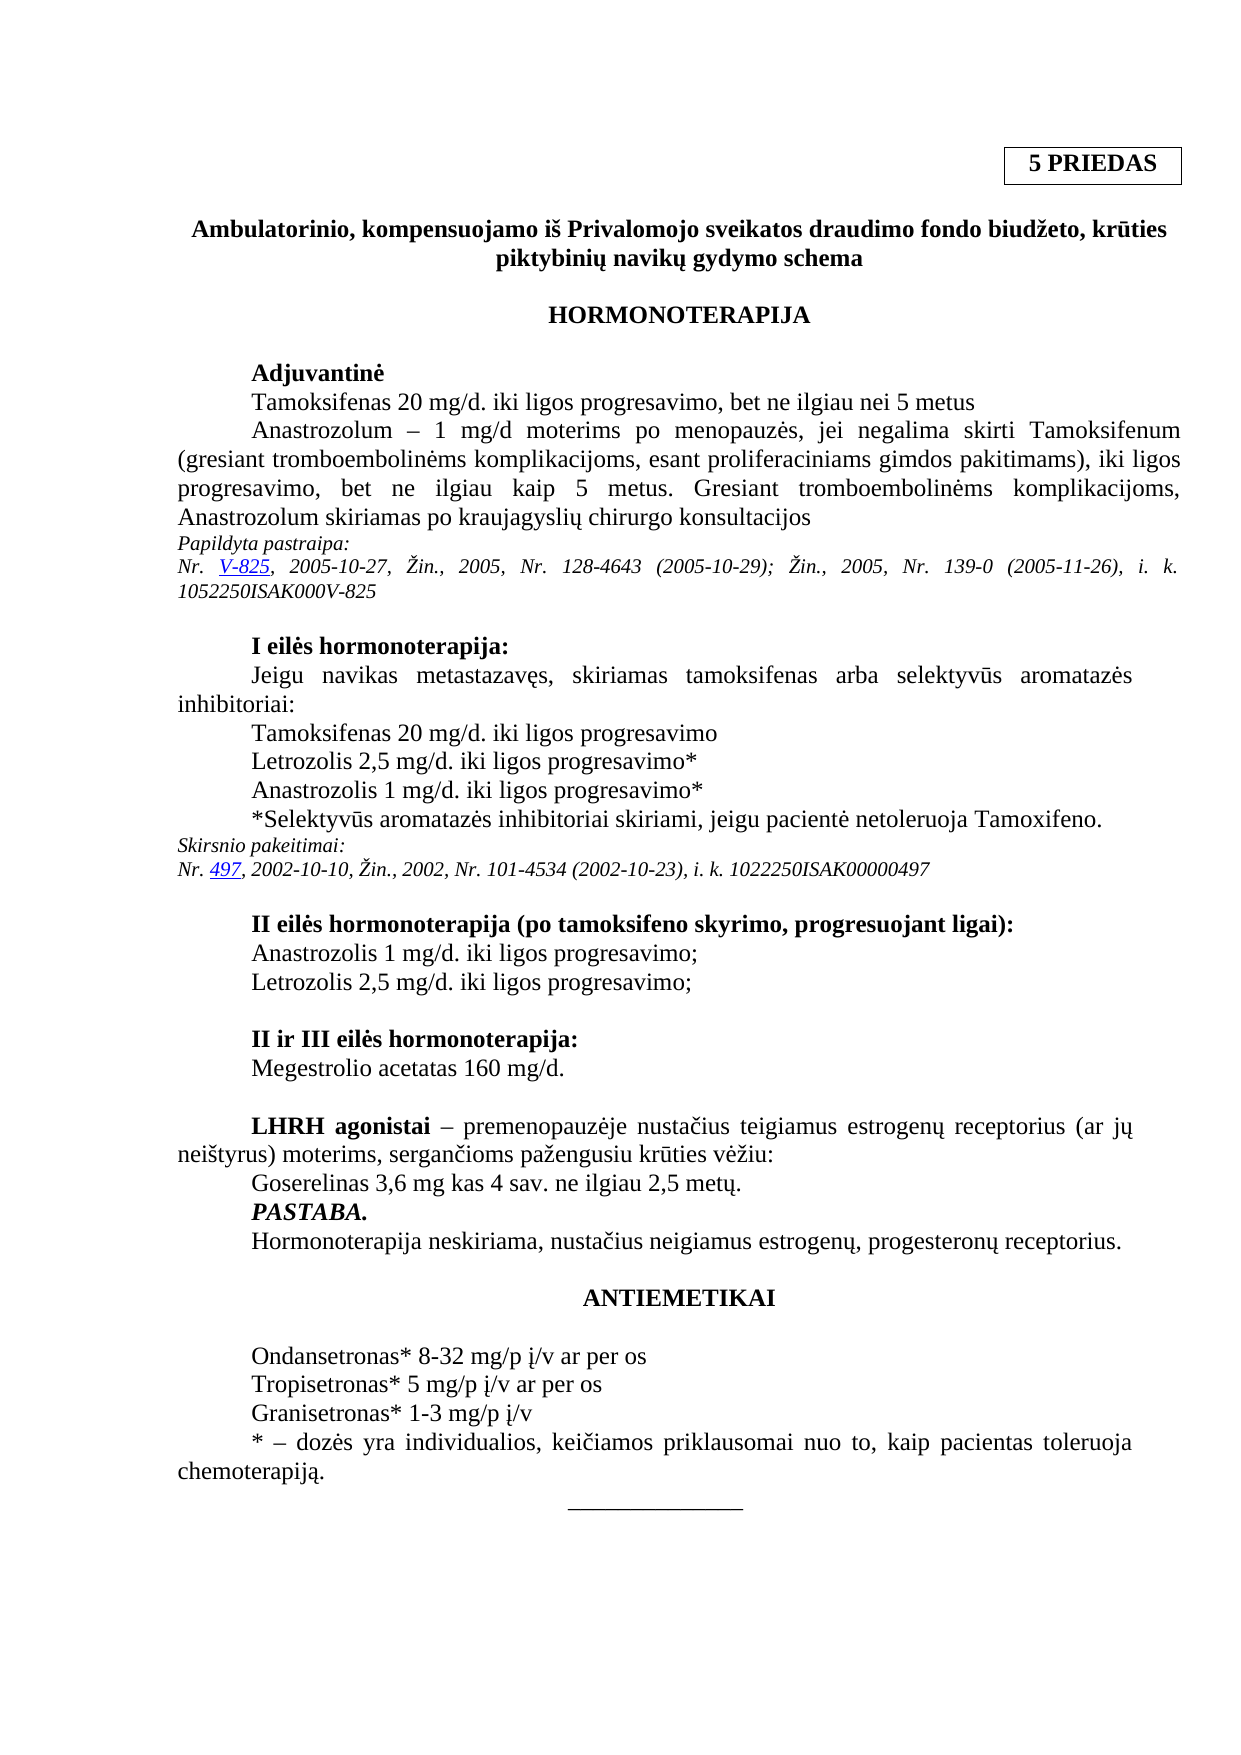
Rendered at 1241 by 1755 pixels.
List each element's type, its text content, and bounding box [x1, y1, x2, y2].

text Nr. 497, 2002-10-10, Žin., 2002, Nr. 101-4534 (2002-10-23), i. k. 1022250ISAK00000497 [177, 857, 1181, 881]
text Anastrozolis 1 mg/d. iki ligos progresavimo* [177, 775, 1133, 804]
text II ir III eilės hormonoterapija: [177, 1024, 1133, 1053]
text Skirsnio pakeitimai: [177, 833, 1181, 857]
text Ondansetronas* 8-32 mg/p į/v ar per os [177, 1341, 1133, 1369]
text Hormonoterapija neskiriama, nustačius neigiamus estrogenų, progesteronų receptorius. [177, 1226, 1133, 1254]
text HORMONOTERAPIJA [177, 300, 1181, 329]
text Letrozolis 2,5 mg/d. iki ligos progresavimo* [177, 746, 1133, 775]
text *Selektyvūs aromatazės inhibitoriai skiriami, jeigu pacientė netoleruoja Tamoxifeno. [177, 804, 1133, 833]
text Anastrozolum – 1 mg/d moterims po menopauzės, jei negalima skirti Tamoksifenum (gresiant tromboembolinėms komplikacijoms, esant proliferaciniams gimdos pakitimams), iki ligos progresavimo, bet ne ilgiau kaip 5 metus. Gresiant tromboembolinėms komplikacijoms, Anastrozolum skiriamas po kraujagyslių chirurgo konsultacijos [177, 415, 1181, 530]
text Tropisetronas* 5 mg/p į/v ar per os [177, 1369, 1133, 1398]
text Jeigu navikas metastazavęs, skiriamas tamoksifenas arba selektyvūs aromatazės inhibitoriai: [177, 660, 1133, 718]
text ANTIEMETIKAI [177, 1283, 1181, 1312]
text * – dozės yra individualios, keičiamos priklausomai nuo to, kaip pacientas toleruoja chemoterapiją. [177, 1427, 1133, 1484]
text Ambulatorinio, kompensuojamo iš Privalomojo sveikatos draudimo fondo biudžeto, krūties piktybinių navikų gydymo schema [177, 214, 1181, 272]
text Tamoksifenas 20 mg/d. iki ligos progresavimo [177, 718, 1133, 746]
table_header 5 PRIEDAS [1005, 148, 1181, 184]
text ______________ [177, 1484, 1133, 1513]
text Nr. V-825, 2005-10-27, Žin., 2005, Nr. 128-4643 (2005-10-29); Žin., 2005, Nr. 139-0 (2005-11-26), i. k. 1052250ISAK000V-825 [177, 554, 1181, 603]
text I eilės hormonoterapija: [177, 631, 1133, 660]
text PASTABA. [177, 1197, 1133, 1226]
text Granisetronas* 1-3 mg/p į/v [177, 1398, 1133, 1427]
text Goserelinas 3,6 mg kas 4 sav. ne ilgiau 2,5 metų. [177, 1168, 1133, 1197]
text LHRH agonistai – premenopauzėje nustačius teigiamus estrogenų receptorius (ar jų neištyrus) moterims, sergančioms pažengusiu krūties vėžiu: [177, 1111, 1133, 1168]
text Adjuvantinė [177, 358, 1133, 387]
text Letrozolis 2,5 mg/d. iki ligos progresavimo; [177, 967, 1133, 996]
text Tamoksifenas 20 mg/d. iki ligos progresavimo, bet ne ilgiau nei 5 metus [177, 387, 1133, 415]
text Megestrolio acetatas 160 mg/d. [177, 1053, 1133, 1082]
text II eilės hormonoterapija (po tamoksifeno skyrimo, progresuojant ligai): [177, 909, 1133, 938]
text Anastrozolis 1 mg/d. iki ligos progresavimo; [177, 938, 1133, 967]
text Papildyta pastraipa: [177, 530, 1181, 554]
